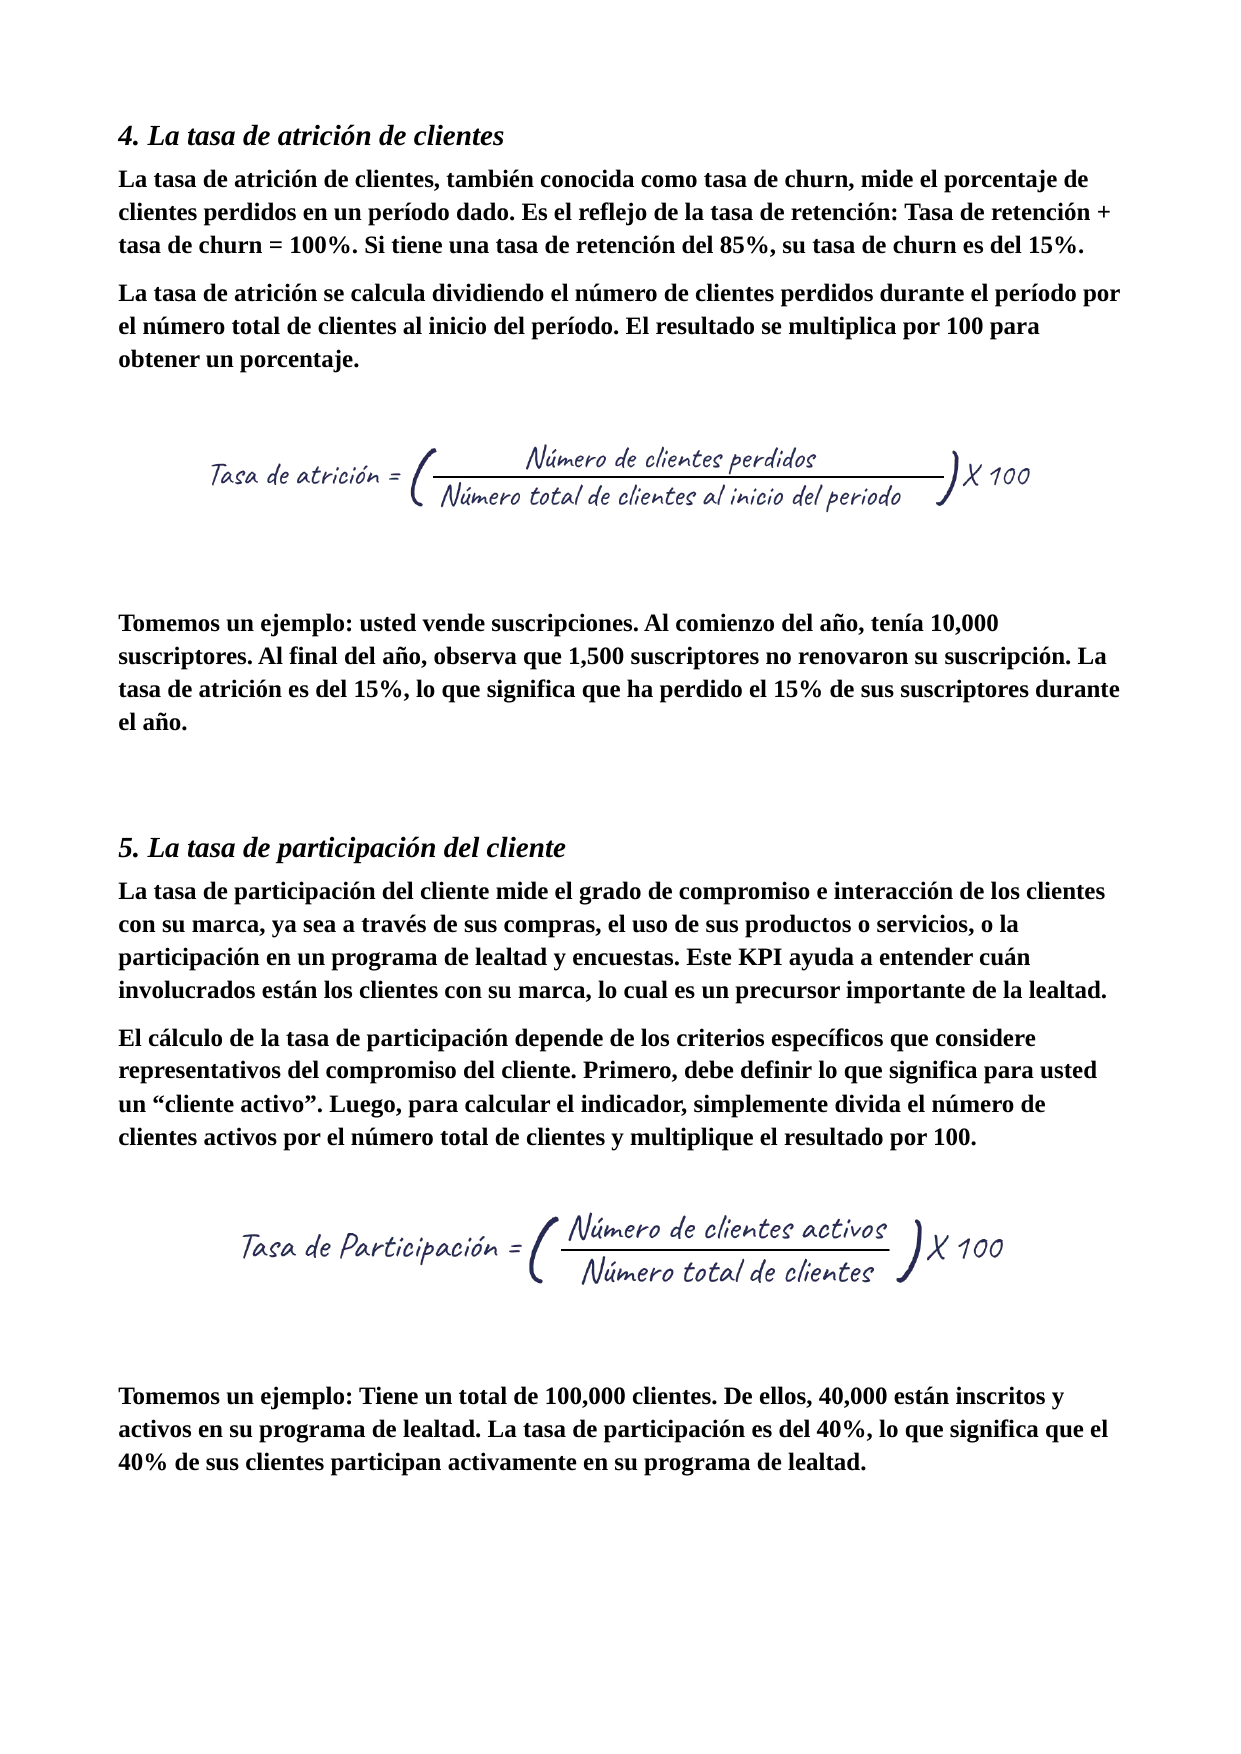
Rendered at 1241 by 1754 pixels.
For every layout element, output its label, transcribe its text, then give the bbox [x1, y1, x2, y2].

picture [118, 392, 1123, 557]
text La tasa de participación del cliente mide el grado de compromiso e interacción de los clientes con su marca, ya sea a través de sus compras, el uso de sus productos o servicios, o la participación en un programa de lealtad y encuestas. Este KPI ayuda a entender cuán involucrados están los clientes con su marca, lo cual es un precursor importante de la lealtad. [118, 876, 1122, 1004]
text Tomemos un ejemplo: Tiene un total de 100,000 clientes. De ellos, 40,000 están inscritos y activos en su programa de lealtad. La tasa de participación es del 40%, lo que significa que el 40% de sus clientes participan activamente en su programa de lealtad. [118, 1381, 1122, 1476]
subtitle 5. La tasa de participación del cliente [118, 830, 1122, 863]
text La tasa de atrición de clientes, también conocida como tasa de churn, mide el porcentaje de clientes perdidos en un período dado. Es el reflejo de la tasa de retención: Tasa de retención + tasa de churn = 100%. Si tiene una tasa de retención del 85%, su tasa de churn es del 15%. [118, 164, 1122, 259]
text La tasa de atrición se calcula dividiendo el número de clientes perdidos durante el período por el número total de clientes al inicio del período. El resultado se multiplica por 100 para obtener un porcentaje. [118, 278, 1122, 373]
text El cálculo de la tasa de participación depende de los criterios específicos que considere representativos del compromiso del cliente. Primero, debe definir lo que significa para usted un “cliente activo”. Luego, para calcular el indicador, simplemente divida el número de clientes activos por el número total de clientes y multiplique el resultado por 100. [118, 1023, 1122, 1150]
picture [118, 1165, 1123, 1330]
text Tomemos un ejemplo: usted vende suscripciones. Al comienzo del año, tenía 10,000 suscriptores. Al final del año, observa que 1,500 suscriptores no renovaron su suscripción. La tasa de atrición es del 15%, lo que significa que ha perdido el 15% de sus suscriptores durante el año. [118, 608, 1122, 736]
subtitle 4. La tasa de atrición de clientes [118, 118, 1122, 152]
